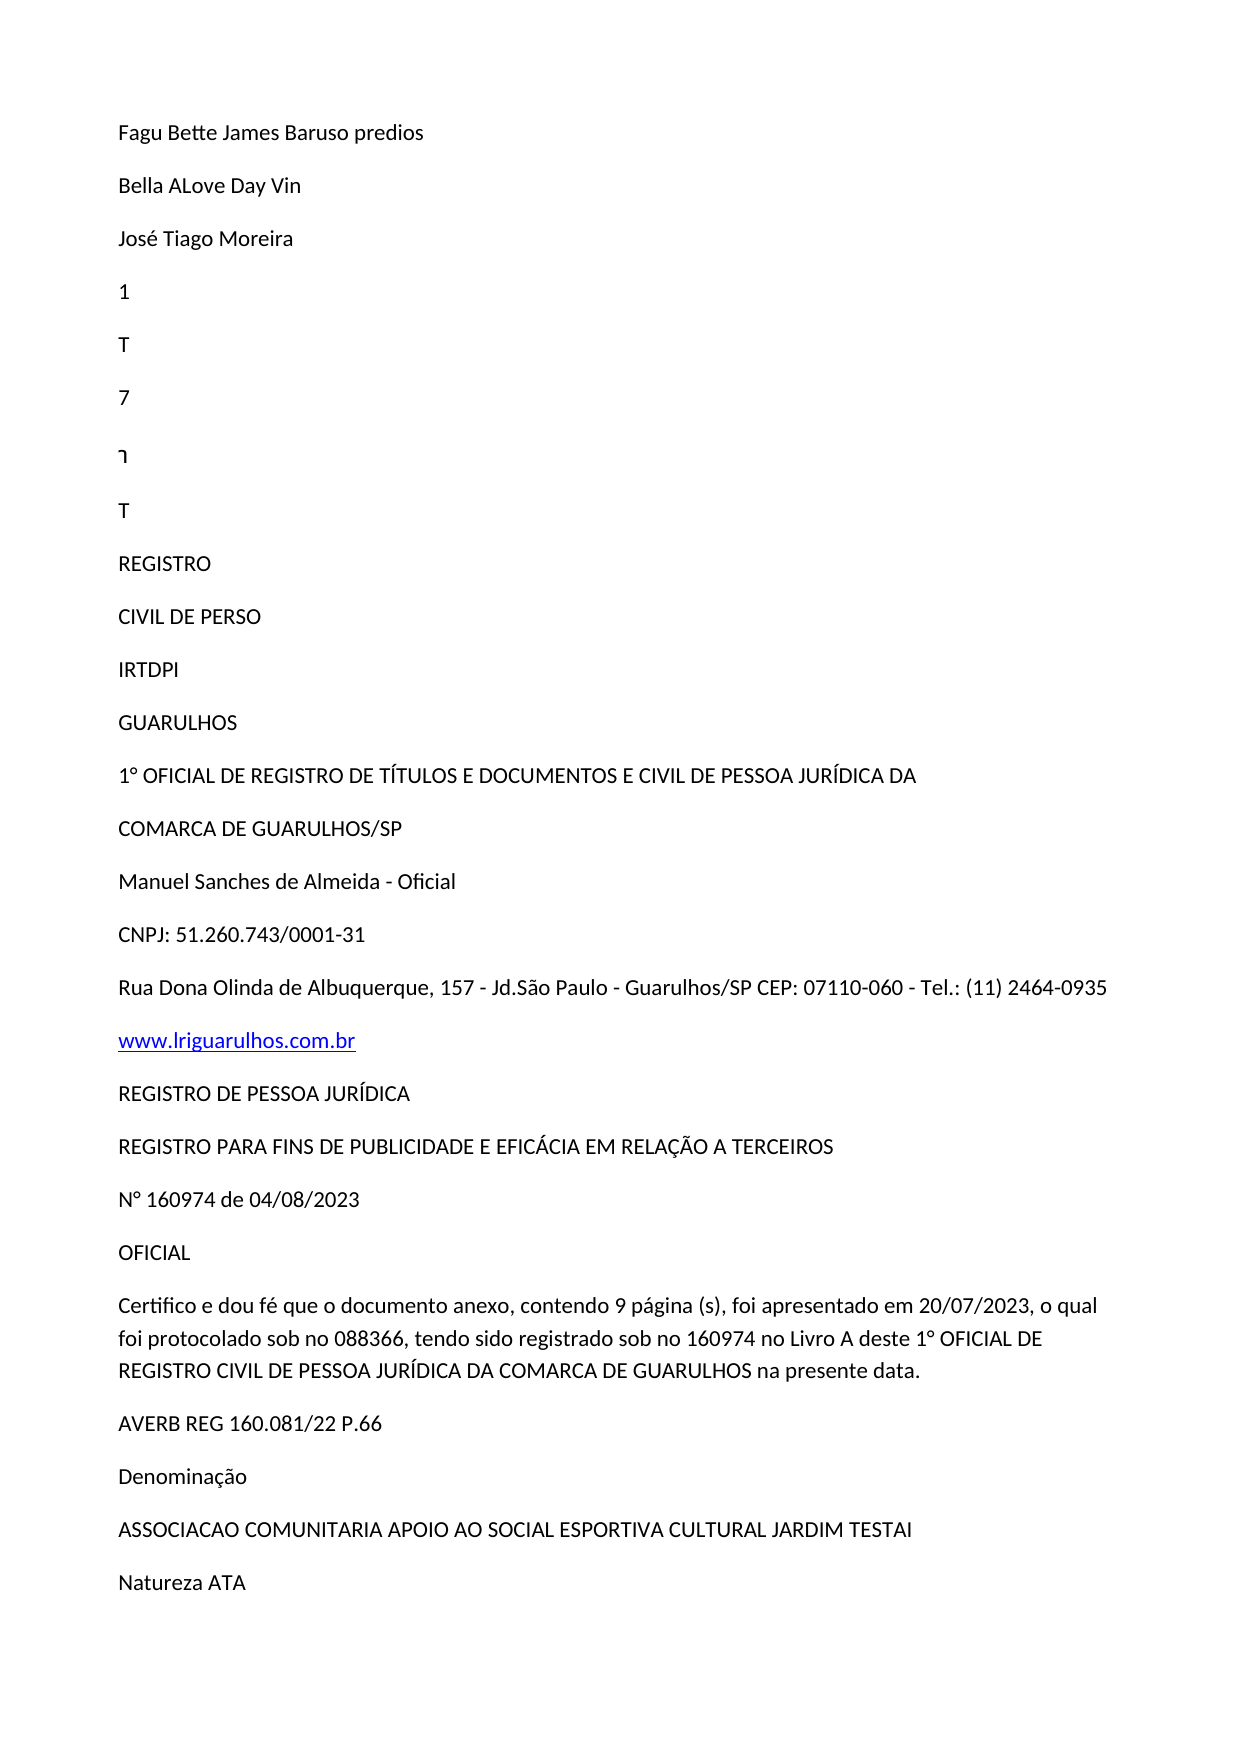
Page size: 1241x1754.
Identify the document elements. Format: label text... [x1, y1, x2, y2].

text Natureza ATA [118, 1568, 1122, 1596]
text 1 [118, 277, 1122, 305]
text COMARCA DE GUARULHOS/SP [118, 814, 1122, 842]
text Rua Dona Olinda de Albuquerque, 157 - Jd.São Paulo - Guarulhos/SP CEP: 07110-060 - Tel.: (11) 2464-0935 [118, 973, 1122, 1001]
text Bella ALove Day Vin [118, 171, 1122, 199]
text José Tiago Moreira [118, 224, 1122, 252]
text CIVIL DE PERSO [118, 602, 1122, 630]
text T [118, 496, 1122, 524]
text 1° OFICIAL DE REGISTRO DE TÍTULOS E DOCUMENTOS E CIVIL DE PESSOA JURÍDICA DA [118, 761, 1122, 789]
text N° 160974 de 04/08/2023 [118, 1186, 1122, 1213]
text Manuel Sanches de Almeida - Oficial [118, 867, 1122, 895]
text AVERB REG 160.081/22 P.66 [118, 1409, 1122, 1437]
text T [118, 330, 1122, 358]
text Fagu Bette James Baruso predios [118, 118, 1122, 146]
text 7 [118, 383, 1122, 411]
text www.lriguarulhos.com.br [118, 1026, 1122, 1054]
text า [118, 436, 1122, 470]
text REGISTRO PARA FINS DE PUBLICIDADE E EFICÁCIA EM RELAÇÃO A TERCEIROS [118, 1132, 1122, 1161]
text Certifico e dou fé que o documento anexo, contendo 9 página (s), foi apresentado em 20/07/2023, o qual foi protocolado sob no 088366, tendo sido registrado sob no 160974 no Livro A deste 1° OFICIAL DE REGISTRO CIVIL DE PESSOA JURÍDICA DA COMARCA DE GUARULHOS na presente data. [118, 1292, 1122, 1384]
text Denominação [118, 1462, 1122, 1490]
text REGISTRO [118, 549, 1122, 577]
text OFICIAL [118, 1238, 1122, 1267]
text IRTDPI [118, 655, 1122, 683]
text REGISTRO DE PESSOA JURÍDICA [118, 1079, 1122, 1107]
text ASSOCIACAO COMUNITARIA APOIO AO SOCIAL ESPORTIVA CULTURAL JARDIM TESTAI [118, 1515, 1122, 1543]
text GUARULHOS [118, 708, 1122, 736]
text CNPJ: 51.260.743/0001-31 [118, 920, 1122, 948]
